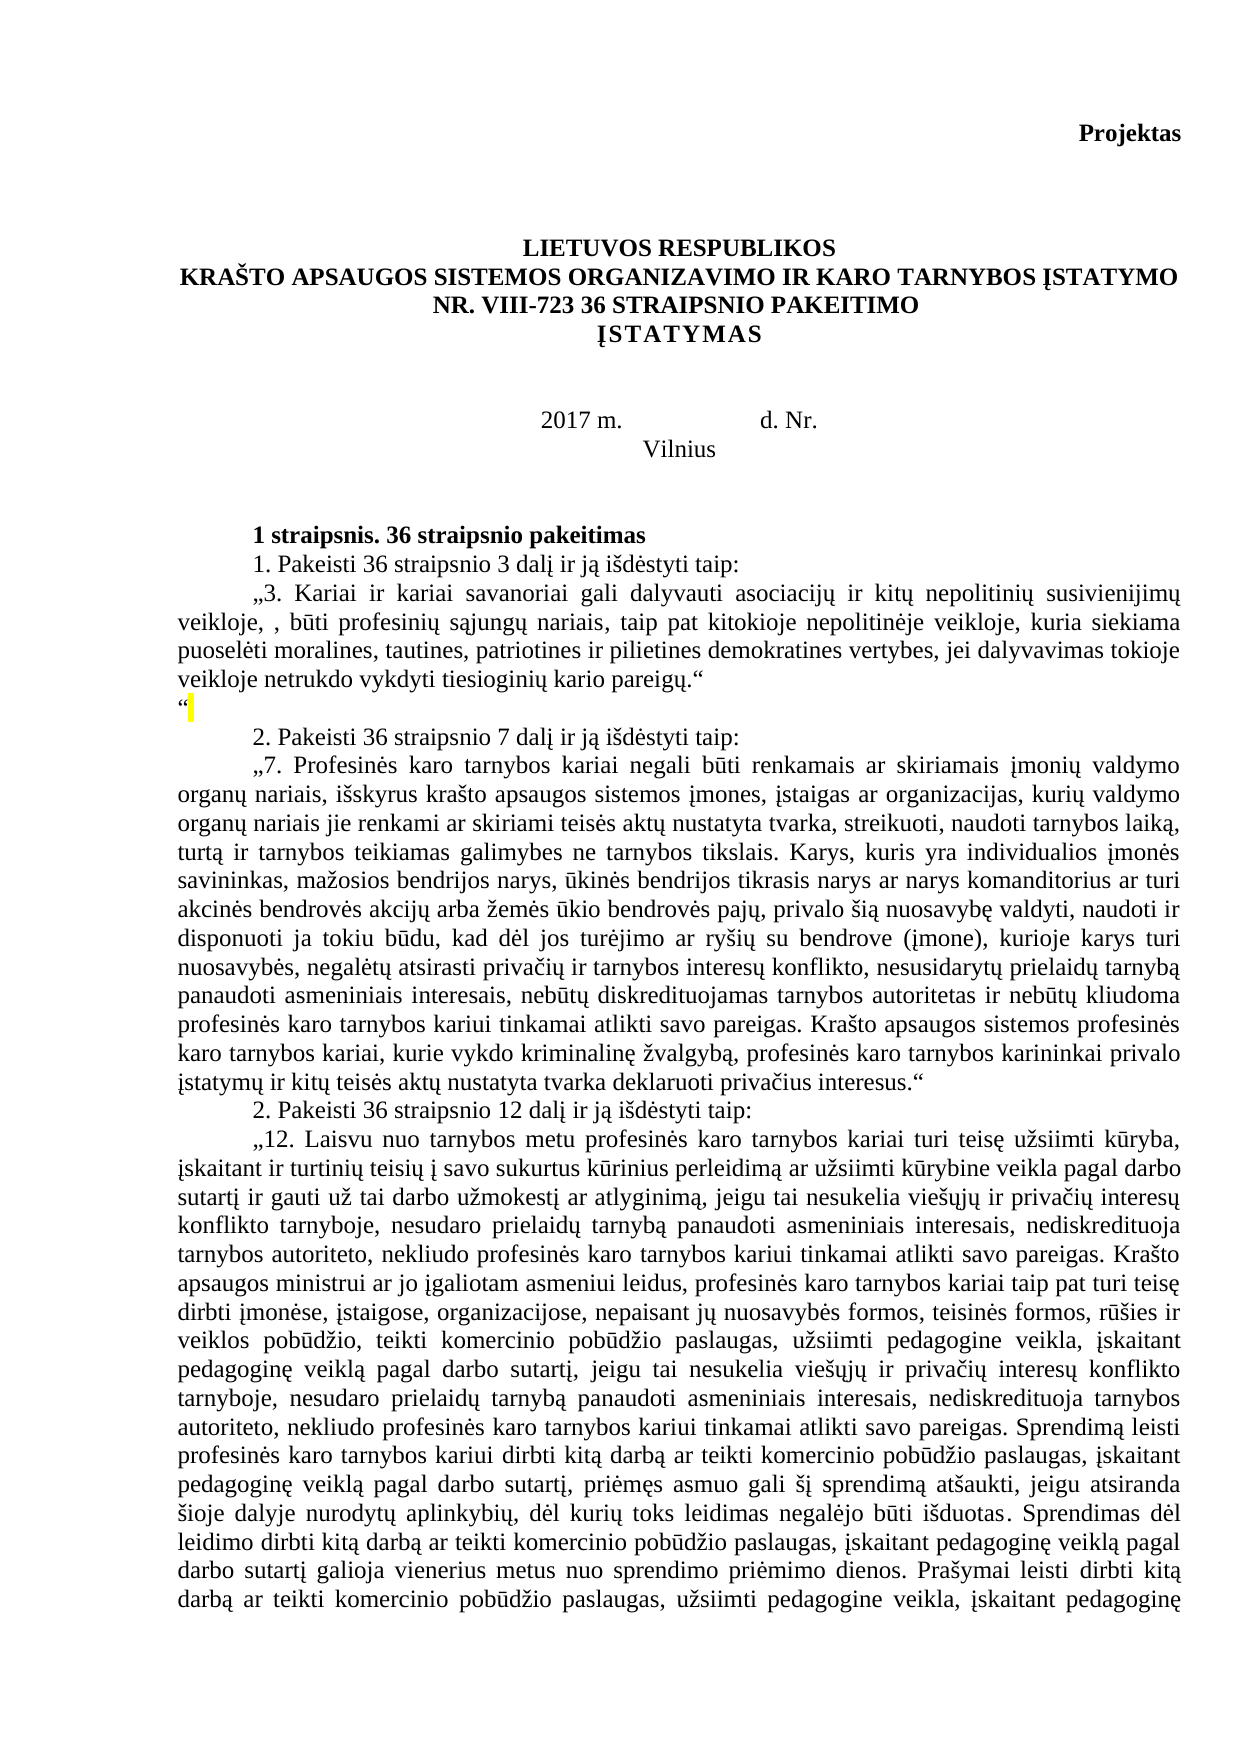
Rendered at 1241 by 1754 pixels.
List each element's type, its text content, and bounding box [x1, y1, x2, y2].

text „3. Kariai ir kariai savanoriai gali dalyvauti asociacijų ir kitų nepolitinių susivienijimų veikloje, , būti profesinių sąjungų nariais, taip pat kitokioje nepolitinėje veikloje, kuria siekiama puoselėti moralines, tautines, patriotines ir pilietines demokratines vertybes, jei dalyvavimas tokioje veikloje netrukdo vykdyti tiesioginių kario pareigų.“ [177, 578, 1181, 693]
text KRAŠTO APSAUGOS SISTEMOS ORGANIZAVIMO IR KARO TARNYBOS ĮSTATYMO NR. VIII-723 36 STRAIPSNIO PAKEITIMO [177, 262, 1181, 319]
text 2017 m. d. Nr. Vilnius [177, 406, 1181, 463]
text ĮSTATYMAS [177, 319, 1181, 348]
text 1 straipsnis. 36 straipsnio pakeitimas [252, 521, 1181, 549]
text LIETUVOS RESPUBLIKOS [177, 233, 1181, 262]
text Projektas [251, 118, 1181, 147]
text „12. Laisvu nuo tarnybos metu profesinės karo tarnybos kariai turi teisę užsiimti kūryba, įskaitant ir turtinių teisių į savo sukurtus kūrinius perleidimą ar užsiimti kūrybine veikla pagal darbo sutartį ir gauti už tai darbo užmokestį ar atlyginimą, jeigu tai nesukelia viešųjų ir privačių interesų konflikto tarnyboje, nesudaro prielaidų tarnybą panaudoti asmeniniais interesais, nediskredituoja tarnybos autoriteto, nekliudo profesinės karo tarnybos kariui tinkamai atlikti savo pareigas. Krašto apsaugos ministrui ar jo įgaliotam asmeniui leidus, profesinės karo tarnybos kariai taip pat turi teisę dirbti įmonėse, įstaigose, organizacijose, nepaisant jų nuosavybės formos, teisinės formos, rūšies ir veiklos pobūdžio, teikti komercinio pobūdžio paslaugas, užsiimti pedagogine veikla, įskaitant pedagoginę veiklą pagal darbo sutartį, jeigu tai nesukelia viešųjų ir privačių interesų konflikto tarnyboje, nesudaro prielaidų tarnybą panaudoti asmeniniais interesais, nediskredituoja tarnybos autoriteto, nekliudo profesinės karo tarnybos kariui tinkamai atlikti savo pareigas. Sprendimą leisti profesinės karo tarnybos kariui dirbti kitą darbą ar teikti komercinio pobūdžio paslaugas, įskaitant pedagoginę veiklą pagal darbo sutartį, priėmęs asmuo gali šį sprendimą atšaukti, jeigu atsiranda šioje dalyje nurodytų aplinkybių, dėl kurių toks leidimas negalėjo būti išduotas. Sprendimas dėl leidimo dirbti kitą darbą ar teikti komercinio pobūdžio paslaugas, įskaitant pedagoginę veiklą pagal darbo sutartį galioja vienerius metus nuo sprendimo priėmimo dienos. Prašymai leisti dirbti kitą darbą ar teikti komercinio pobūdžio paslaugas, užsiimti pedagogine veikla, įskaitant pedagoginę [177, 1124, 1181, 1613]
text „7. Profesinės karo tarnybos kariai negali būti renkamais ar skiriamais įmonių valdymo organų nariais, išskyrus krašto apsaugos sistemos įmones, įstaigas ar organizacijas, kurių valdymo organų nariais jie renkami ar skiriami teisės aktų nustatyta tvarka, streikuoti, naudoti tarnybos laiką, turtą ir tarnybos teikiamas galimybes ne tarnybos tikslais. Karys, kuris yra individualios įmonės savininkas, mažosios bendrijos narys, ūkinės bendrijos tikrasis narys ar narys komanditorius ar turi akcinės bendrovės akcijų arba žemės ūkio bendrovės pajų, privalo šią nuosavybę valdyti, naudoti ir disponuoti ja tokiu būdu, kad dėl jos turėjimo ar ryšių su bendrove (įmone), kurioje karys turi nuosavybės, negalėtų atsirasti privačių ir tarnybos interesų konflikto, nesusidarytų prielaidų tarnybą panaudoti asmeniniais interesais, nebūtų diskredituojamas tarnybos autoritetas ir nebūtų kliudoma profesinės karo tarnybos kariui tinkamai atlikti savo pareigas. Krašto apsaugos sistemos profesinės karo tarnybos kariai, kurie vykdo kriminalinę žvalgybą, profesinės karo tarnybos karininkai privalo įstatymų ir kitų teisės aktų nustatyta tvarka deklaruoti privačius interesus.“ [177, 751, 1181, 1096]
text 1. Pakeisti 36 straipsnio 3 dalį ir ją išdėstyti taip: [252, 549, 1181, 578]
text 2. Pakeisti 36 straipsnio 7 dalį ir ją išdėstyti taip: [177, 722, 1181, 751]
text “ [177, 693, 1181, 722]
text 2. Pakeisti 36 straipsnio 12 dalį ir ją išdėstyti taip: [177, 1096, 1181, 1124]
